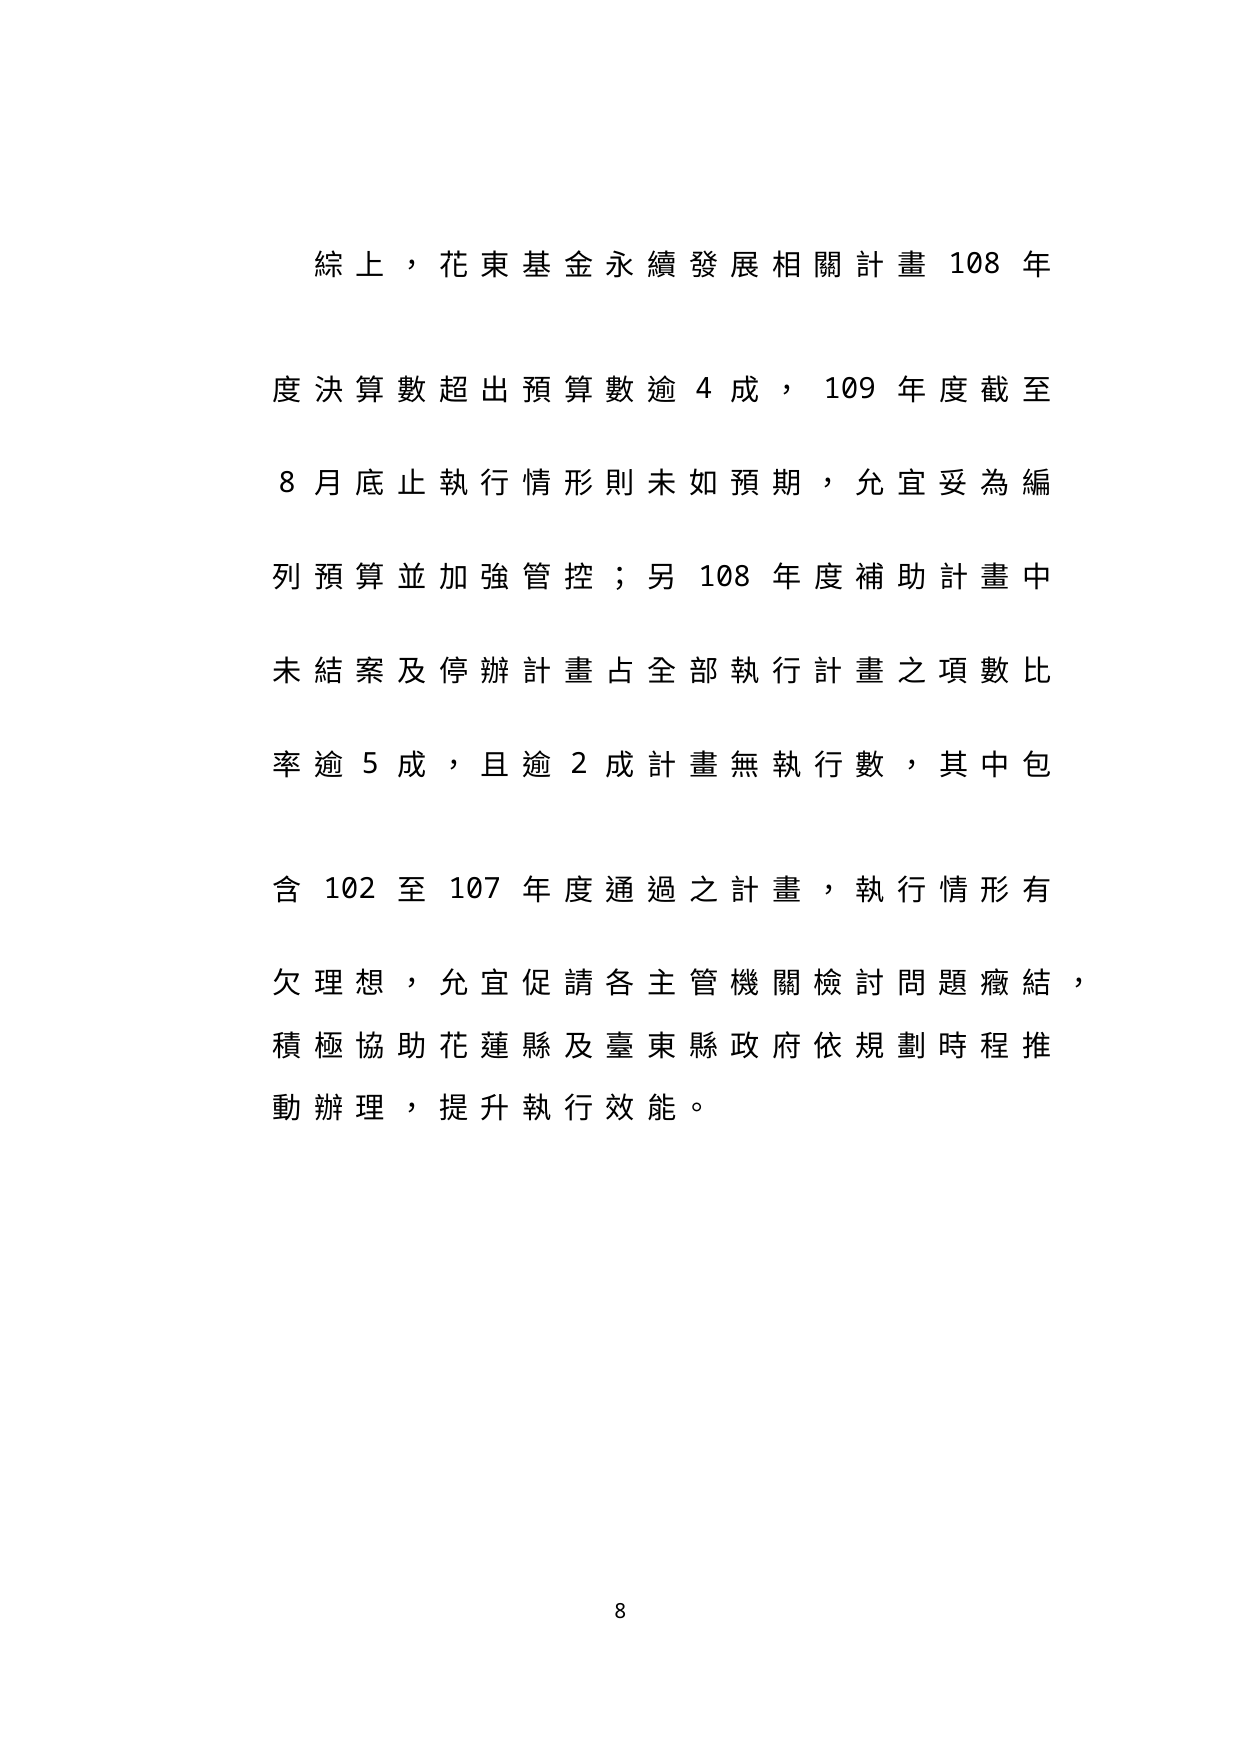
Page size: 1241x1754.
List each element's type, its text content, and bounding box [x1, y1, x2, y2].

text 綜上，花東基金永續發展相關計畫108年度決算數超出預算數逾4成，109年度截至8月底止執行情形則未如預期，允宜妥為編列預算並加強管控；另108年度補助計畫中未結案及停辦計畫占全部執行計畫之項數比率逾5成，且逾2成計畫無執行數，其中包含102至107年度通過之計畫，執行情形有欠理想，允宜促請各主管機關檢討問題癥結，積極協助花蓮縣及臺東縣政府依規劃時程推動辦理，提升執行效能。 [242, 189, 1058, 1127]
